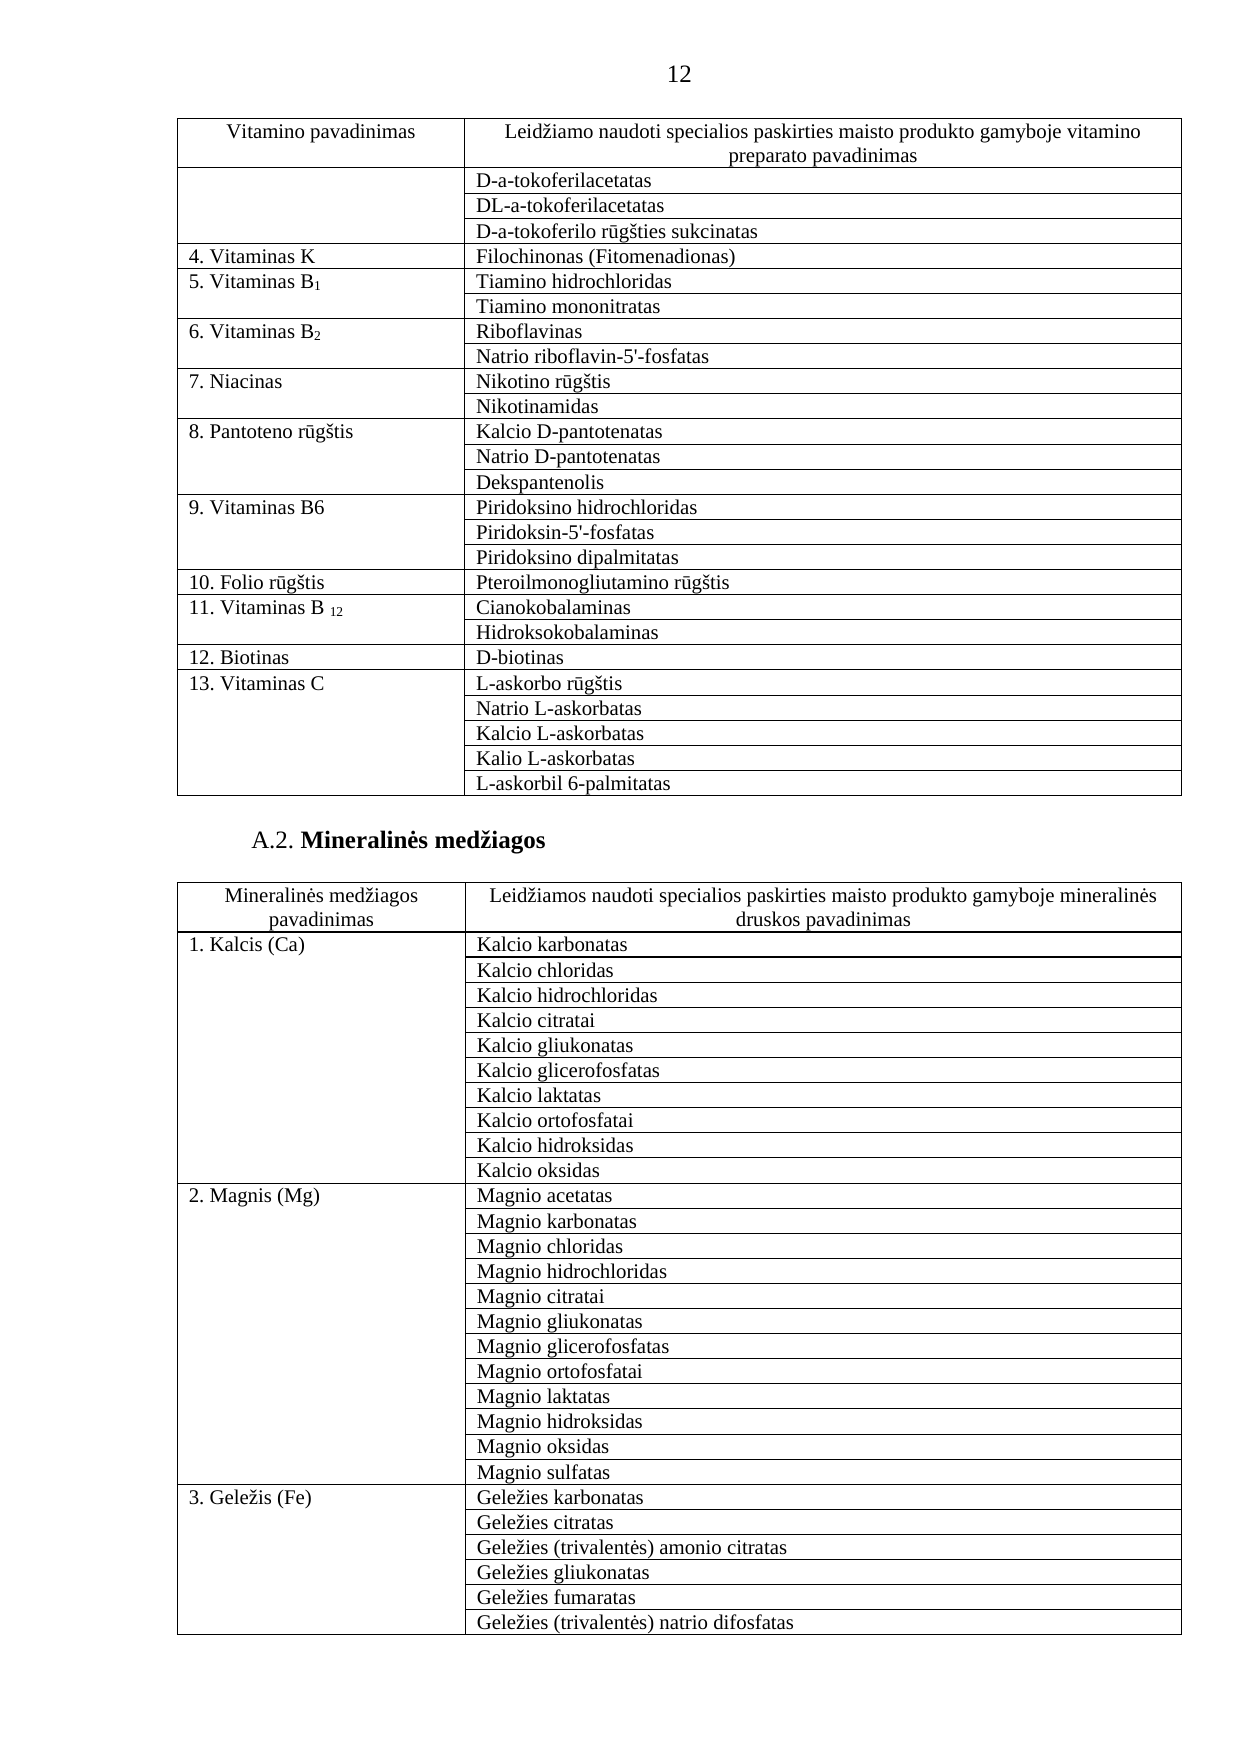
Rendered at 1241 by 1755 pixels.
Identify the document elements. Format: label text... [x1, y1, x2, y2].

table_cell 11. Vitaminas B 12 [178, 595, 464, 644]
table_cell Piridoksin-5'-fosfatas [465, 520, 1181, 544]
table_header Mineralinės medžiagos pavadinimas [178, 883, 465, 931]
table_cell 8. Pantoteno rūgštis [178, 419, 464, 494]
table_cell Magnio citratai [466, 1284, 1181, 1308]
table_cell Magnio acetatas [466, 1184, 1181, 1207]
table_cell Hidroksokobalaminas [465, 620, 1181, 644]
table_cell Tiamino mononitratas [465, 294, 1181, 318]
table_cell Kalcio karbonatas [466, 933, 1181, 956]
table_cell Kalcio hidrochloridas [466, 983, 1181, 1007]
table_cell Kalcio oksidas [466, 1158, 1181, 1182]
table_cell L-askorbo rūgštis [465, 670, 1181, 694]
table_cell Natrio D-pantotenatas [465, 445, 1181, 468]
table_cell Magnio chloridas [466, 1234, 1181, 1258]
table_cell D-a-tokoferilacetatas [465, 168, 1181, 192]
table_cell 12. Biotinas [178, 645, 464, 669]
table_cell Kalcio citratai [466, 1008, 1181, 1032]
table_cell Kalcio hidroksidas [466, 1133, 1181, 1157]
table_cell Cianokobalaminas [465, 595, 1181, 619]
table_cell Kalcio gliukonatas [466, 1033, 1181, 1057]
table_cell Magnio karbonatas [466, 1209, 1181, 1233]
table_cell Magnio laktatas [466, 1384, 1181, 1408]
table_cell Piridoksino dipalmitatas [465, 545, 1181, 569]
table_cell DL-a-tokoferilacetatas [465, 194, 1181, 217]
table_cell Geležies citratas [466, 1510, 1181, 1534]
table_cell Geležies (trivalentės) amonio citratas [466, 1535, 1181, 1559]
table_cell Magnio sulfatas [466, 1460, 1181, 1484]
table_cell D-a-tokoferilo rūgšties sukcinatas [465, 219, 1181, 243]
table_cell Natrio riboflavin-5'-fosfatas [465, 344, 1181, 368]
table_cell Nikotinamidas [465, 394, 1181, 418]
table_cell Magnio hidroksidas [466, 1409, 1181, 1433]
table_cell 5. Vitaminas B1 [178, 269, 464, 318]
text A.2. Mineralinės medžiagos [177, 825, 1181, 853]
table_cell Geležies (trivalentės) natrio difosfatas [466, 1610, 1181, 1634]
table_cell Kalcio glicerofosfatas [466, 1058, 1181, 1082]
table_cell Nikotino rūgštis [465, 369, 1181, 393]
table_cell Kalio L-askorbatas [465, 746, 1181, 770]
table_cell Dekspantenolis [465, 470, 1181, 494]
table_cell Geležies fumaratas [466, 1585, 1181, 1609]
table_cell 13. Vitaminas C [178, 670, 464, 795]
table_cell Riboflavinas [465, 319, 1181, 343]
table_cell Geležies gliukonatas [466, 1560, 1181, 1584]
table_cell Piridoksino hidrochloridas [465, 495, 1181, 519]
table_cell 7. Niacinas [178, 369, 464, 418]
table_cell Magnio gliukonatas [466, 1309, 1181, 1333]
table_cell Tiamino hidrochloridas [465, 269, 1181, 293]
table_header Leidžiamo naudoti specialios paskirties maisto produkto gamyboje vitamino preparato pavadinimas [465, 119, 1181, 167]
table_header Vitamino pavadinimas [178, 119, 464, 167]
table_cell 1. Kalcis (Ca) [178, 933, 465, 1182]
table_cell [178, 168, 464, 243]
table_cell Kalcio laktatas [466, 1083, 1181, 1107]
table_cell 6. Vitaminas B2 [178, 319, 464, 368]
table_cell D-biotinas [465, 645, 1181, 669]
table_cell Magnio oksidas [466, 1435, 1181, 1458]
table_cell Kalcio L-askorbatas [465, 721, 1181, 745]
table_cell Natrio L-askorbatas [465, 696, 1181, 719]
table_cell Magnio ortofosfatai [466, 1359, 1181, 1383]
table_cell 9. Vitaminas B6 [178, 495, 464, 569]
table_cell 3. Geležis (Fe) [178, 1485, 465, 1634]
table_cell L-askorbil 6-palmitatas [465, 771, 1181, 795]
table_cell 4. Vitaminas K [178, 244, 464, 268]
table_header Leidžiamos naudoti specialios paskirties maisto produkto gamyboje mineralinės druskos pavadinimas [466, 883, 1181, 931]
table_cell Magnio glicerofosfatas [466, 1334, 1181, 1358]
table_cell 10. Folio rūgštis [178, 570, 464, 594]
table_cell Kalcio chloridas [466, 958, 1181, 982]
table_cell Kalcio ortofosfatai [466, 1108, 1181, 1132]
table_cell 2. Magnis (Mg) [178, 1184, 465, 1484]
table_cell Pteroilmonogliutamino rūgštis [465, 570, 1181, 594]
table_cell Kalcio D-pantotenatas [465, 419, 1181, 443]
table_cell Magnio hidrochloridas [466, 1259, 1181, 1283]
table_cell Geležies karbonatas [466, 1485, 1181, 1509]
table_cell Filochinonas (Fitomenadionas) [465, 244, 1181, 268]
